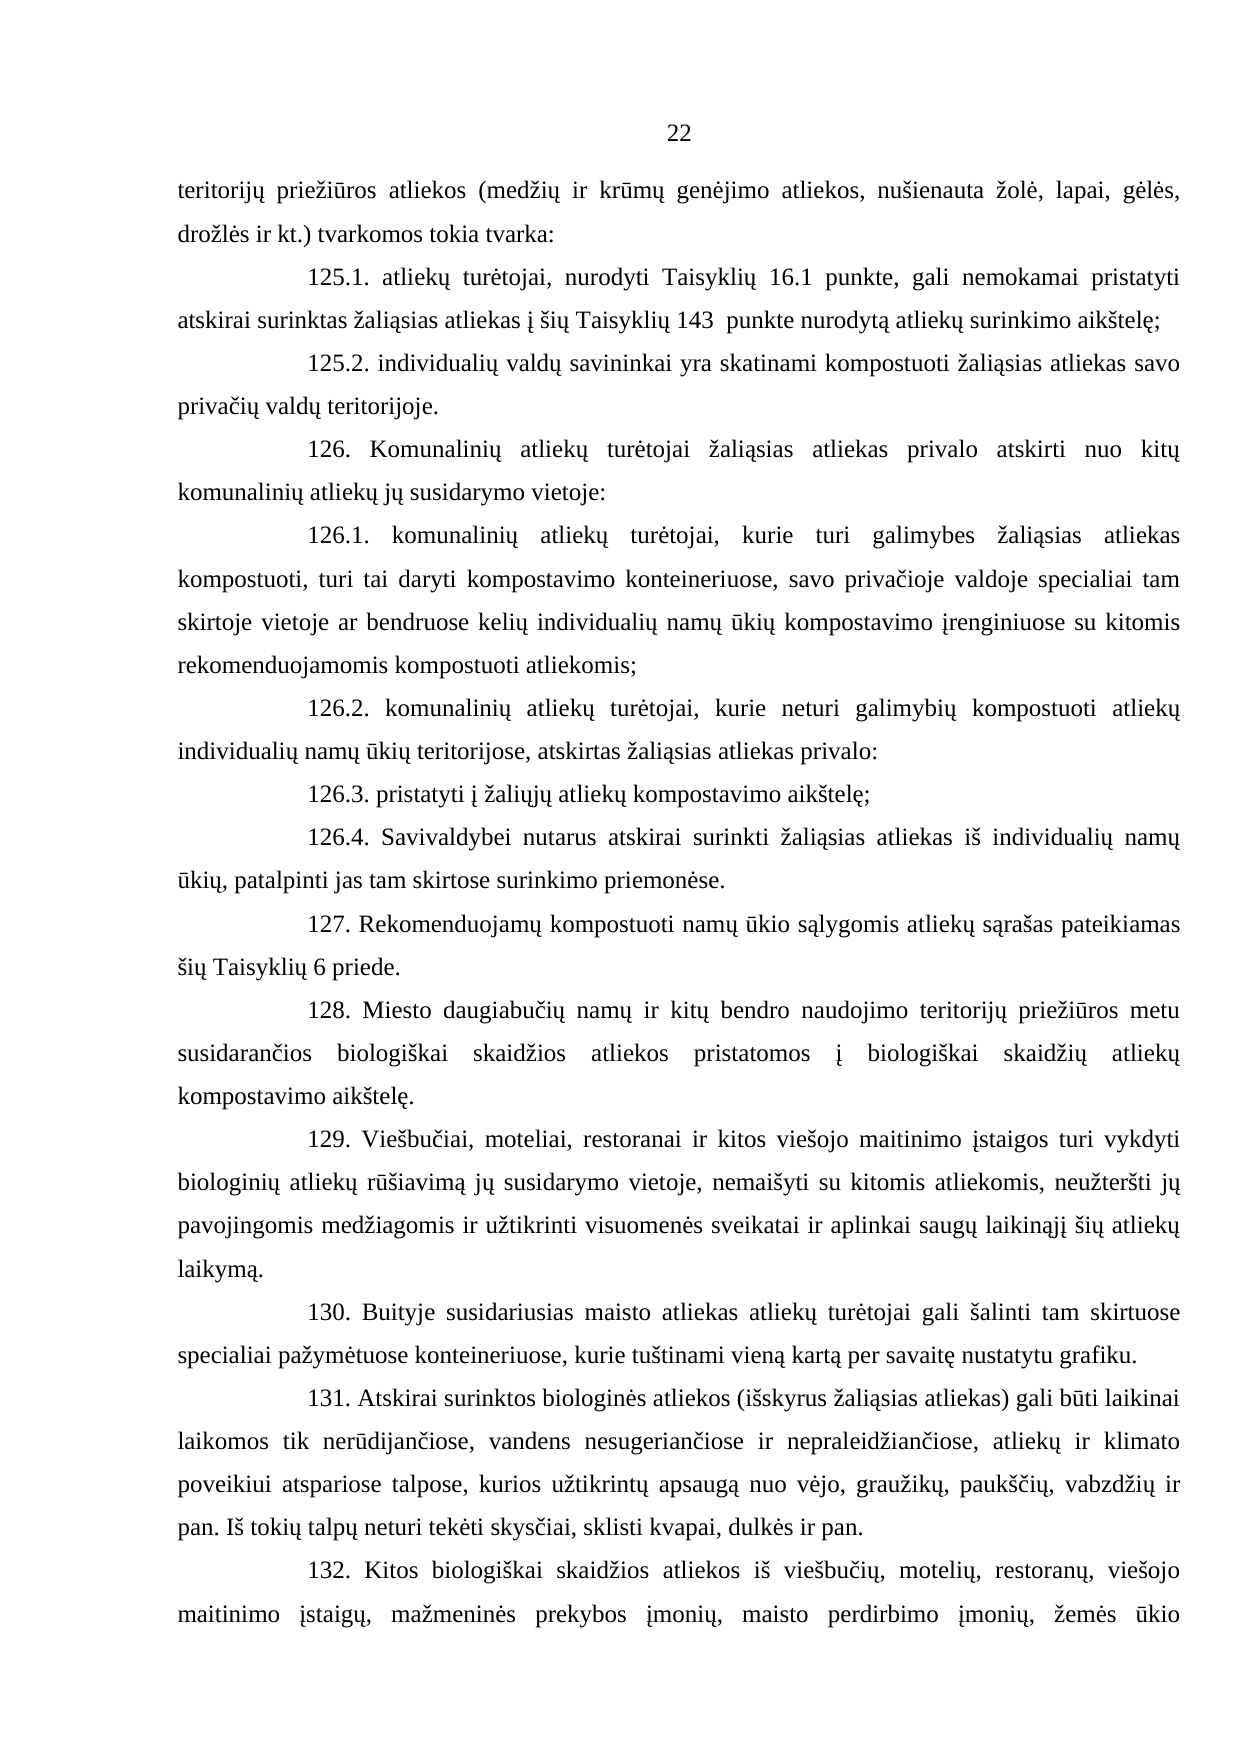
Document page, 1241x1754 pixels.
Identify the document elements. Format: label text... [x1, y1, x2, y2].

text 129. Viešbučiai, moteliai, restoranai ir kitos viešojo maitinimo įstaigos turi vykdyti biologinių atliekų rūšiavimą jų susidarymo vietoje, nemaišyti su kitomis atliekomis, neužteršti jų pavojingomis medžiagomis ir užtikrinti visuomenės sveikatai ir aplinkai saugų laikinąjį šių atliekų laikymą. [177, 1124, 1181, 1282]
text 126. Komunalinių atliekų turėtojai žaliąsias atliekas privalo atskirti nuo kitų komunalinių atliekų jų susidarymo vietoje: [177, 434, 1181, 506]
text 126.3. pristatyti į žaliųjų atliekų kompostavimo aikštelę; [177, 779, 1181, 808]
text 132. Kitos biologiškai skaidžios atliekos iš viešbučių, motelių, restoranų, viešojo maitinimo įstaigų, mažmeninės prekybos įmonių, maisto perdirbimo įmonių, žemės ūkio [177, 1556, 1181, 1627]
text 125.1. atliekų turėtojai, nurodyti Taisyklių 16.1 punkte, gali nemokamai pristatyti atskirai surinktas žaliąsias atliekas į šių Taisyklių 143 punkte nurodytą atliekų surinkimo aikštelę; [177, 262, 1181, 334]
text 127. Rekomenduojamų kompostuoti namų ūkio sąlygomis atliekų sąrašas pateikiamas šių Taisyklių 6 priede. [177, 909, 1181, 981]
text teritorijų priežiūros atliekos (medžių ir krūmų genėjimo atliekos, nušienauta žolė, lapai, gėlės, drožlės ir kt.) tvarkomos tokia tvarka: [177, 176, 1181, 247]
text 125.2. individualių valdų savininkai yra skatinami kompostuoti žaliąsias atliekas savo privačių valdų teritorijoje. [177, 348, 1181, 420]
text 128. Miesto daugiabučių namų ir kitų bendro naudojimo teritorijų priežiūros metu susidarančios biologiškai skaidžios atliekos pristatomos į biologiškai skaidžių atliekų kompostavimo aikštelę. [177, 995, 1181, 1110]
text 126.2. komunalinių atliekų turėtojai, kurie neturi galimybių kompostuoti atliekų individualių namų ūkių teritorijose, atskirtas žaliąsias atliekas privalo: [177, 693, 1181, 765]
text 131. Atskirai surinktos biologinės atliekos (išskyrus žaliąsias atliekas) gali būti laikinai laikomos tik nerūdijančiose, vandens nesugeriančiose ir nepraleidžiančiose, atliekų ir klimato poveikiui atspariose talpose, kurios užtikrintų apsaugą nuo vėjo, graužikų, paukščių, vabzdžių ir pan. Iš tokių talpų neturi tekėti skysčiai, sklisti kvapai, dulkės ir pan. [177, 1383, 1181, 1541]
text 130. Buityje susidariusias maisto atliekas atliekų turėtojai gali šalinti tam skirtuose specialiai pažymėtuose konteineriuose, kurie tuštinami vieną kartą per savaitę nustatytu grafiku. [177, 1297, 1181, 1369]
text 126.4. Savivaldybei nutarus atskirai surinkti žaliąsias atliekas iš individualių namų ūkių, patalpinti jas tam skirtose surinkimo priemonėse. [177, 822, 1181, 894]
text 126.1. komunalinių atliekų turėtojai, kurie turi galimybes žaliąsias atliekas kompostuoti, turi tai daryti kompostavimo konteineriuose, savo privačioje valdoje specialiai tam skirtoje vietoje ar bendruose kelių individualių namų ūkių kompostavimo įrenginiuose su kitomis rekomenduojamomis kompostuoti atliekomis; [177, 521, 1181, 679]
